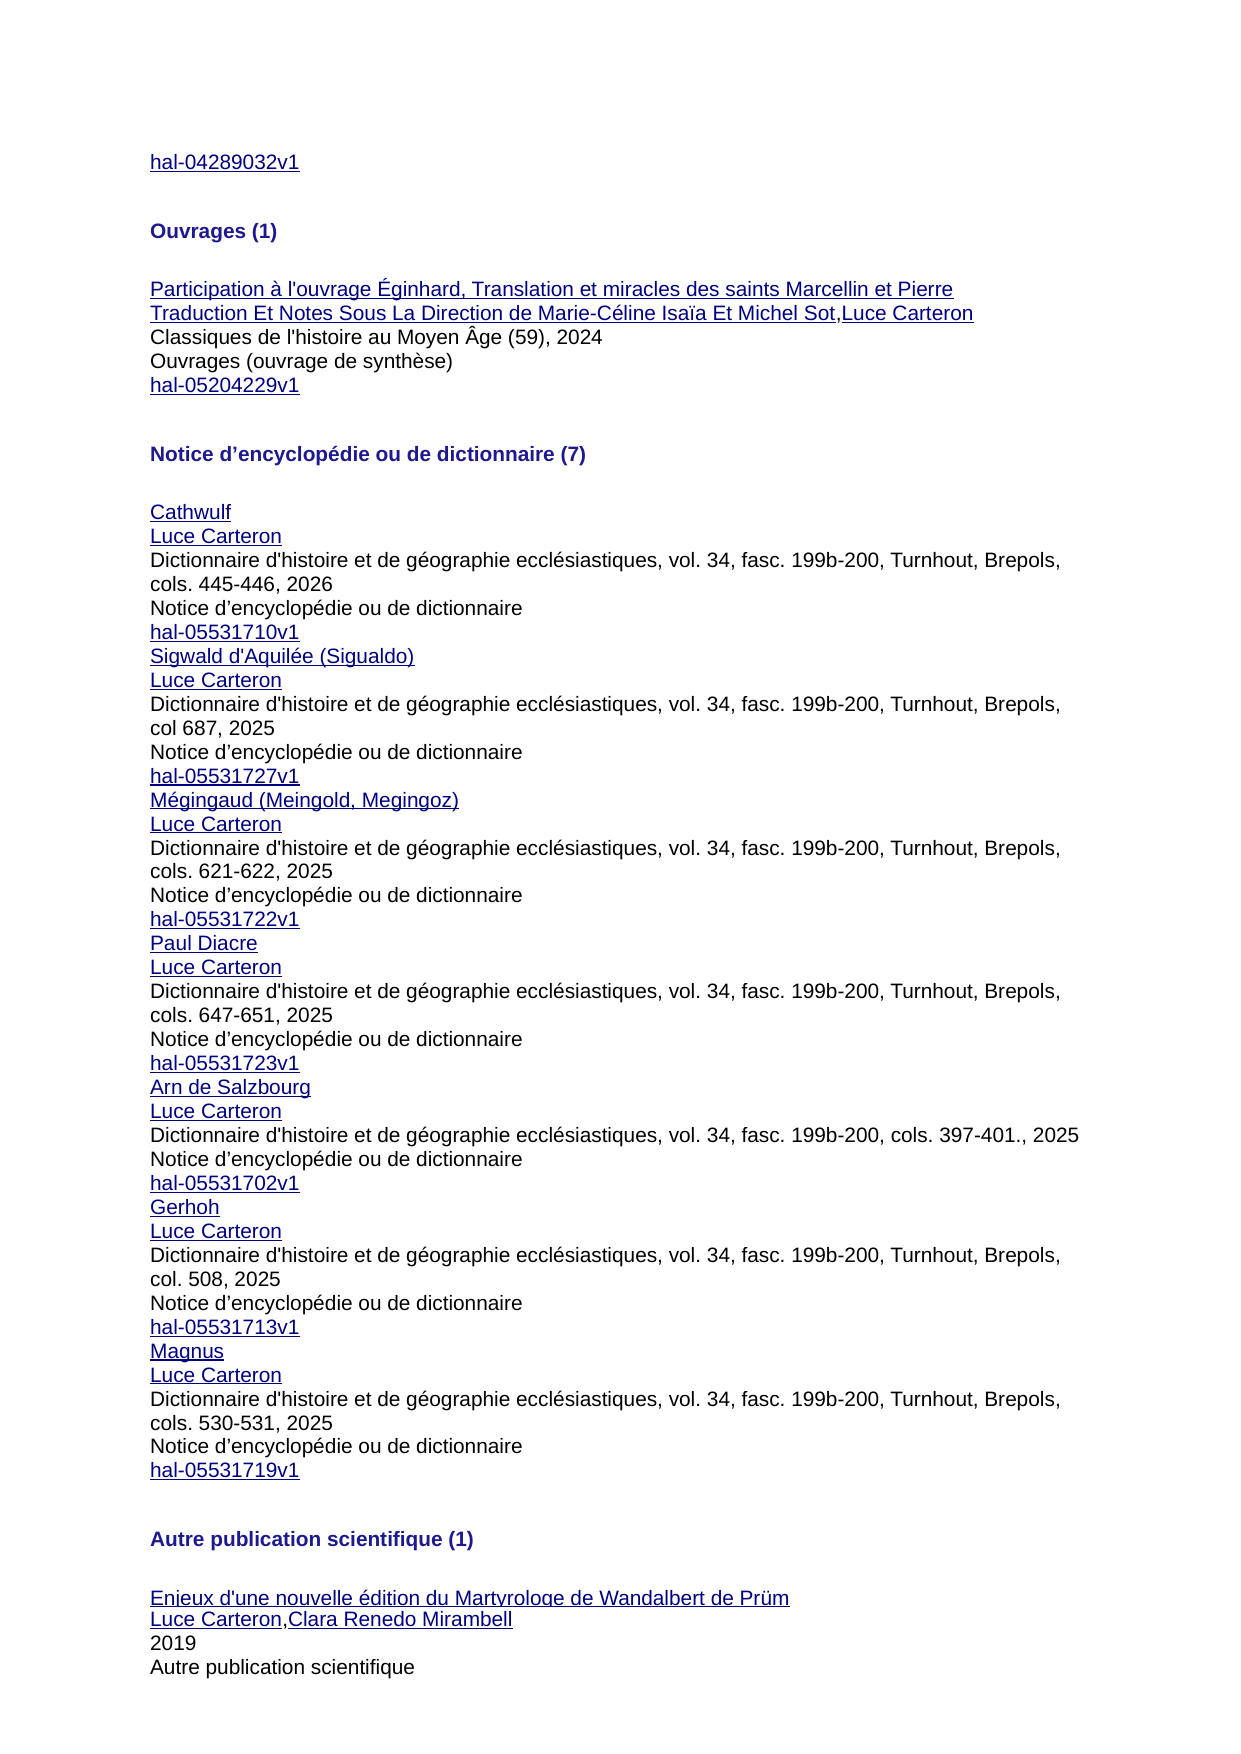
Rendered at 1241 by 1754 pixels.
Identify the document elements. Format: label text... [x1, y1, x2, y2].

table_cell Sigwald d'Aquilée (Sigualdo) Luce Carteron Dictionnaire d'histoire et de géographie ecclésiastiques, vol. 34, fasc. 199b-200, Turnhout, Brepols, col 687, 2025 Notice d’encyclopédie ou de dictionnaire hal-05531727v1 [150, 644, 1090, 787]
table_header Participation à l'ouvrage Éginhard, Translation et miracles des saints Marcellin et Pierre Traduction Et Notes Sous La Direction de Marie-Céline Isaïa Et Michel Sot,Luce Carteron Classiques de l'histoire au Moyen Âge (59), 2024 Ouvrages (ouvrage de synthèse) hal-05204229v1 [150, 277, 1090, 397]
table_header Enjeux d'une nouvelle édition du Martyrologe de Wandalbert de Prüm Luce Carteron,Clara Renedo Mirambell 2019 Autre publication scientifique [150, 1585, 1090, 1679]
table_cell Gerhoh Luce Carteron Dictionnaire d'histoire et de géographie ecclésiastiques, vol. 34, fasc. 199b-200, Turnhout, Brepols, col. 508, 2025 Notice d’encyclopédie ou de dictionnaire hal-05531713v1 [150, 1195, 1090, 1338]
subtitle Notice d’encyclopédie ou de dictionnaire (7) [150, 442, 1090, 466]
table_cell hal-04289032v1 [150, 150, 1090, 174]
table_cell Magnus Luce Carteron Dictionnaire d'histoire et de géographie ecclésiastiques, vol. 34, fasc. 199b-200, Turnhout, Brepols, cols. 530-531, 2025 Notice d’encyclopédie ou de dictionnaire hal-05531719v1 [150, 1339, 1090, 1482]
subtitle Ouvrages (1) [150, 219, 1090, 243]
subtitle Autre publication scientifique (1) [150, 1527, 1090, 1551]
table_cell Arn de Salzbourg Luce Carteron Dictionnaire d'histoire et de géographie ecclésiastiques, vol. 34, fasc. 199b-200, cols. 397-401., 2025 Notice d’encyclopédie ou de dictionnaire hal-05531702v1 [150, 1075, 1090, 1195]
table_header Cathwulf Luce Carteron Dictionnaire d'histoire et de géographie ecclésiastiques, vol. 34, fasc. 199b-200, Turnhout, Brepols, cols. 445-446, 2026 Notice d’encyclopédie ou de dictionnaire hal-05531710v1 [150, 500, 1090, 644]
table_cell Mégingaud (Meingold, Megingoz) Luce Carteron Dictionnaire d'histoire et de géographie ecclésiastiques, vol. 34, fasc. 199b-200, Turnhout, Brepols, cols. 621-622, 2025 Notice d’encyclopédie ou de dictionnaire hal-05531722v1 [150, 788, 1090, 931]
table_cell Paul Diacre Luce Carteron Dictionnaire d'histoire et de géographie ecclésiastiques, vol. 34, fasc. 199b-200, Turnhout, Brepols, cols. 647-651, 2025 Notice d’encyclopédie ou de dictionnaire hal-05531723v1 [150, 931, 1090, 1075]
